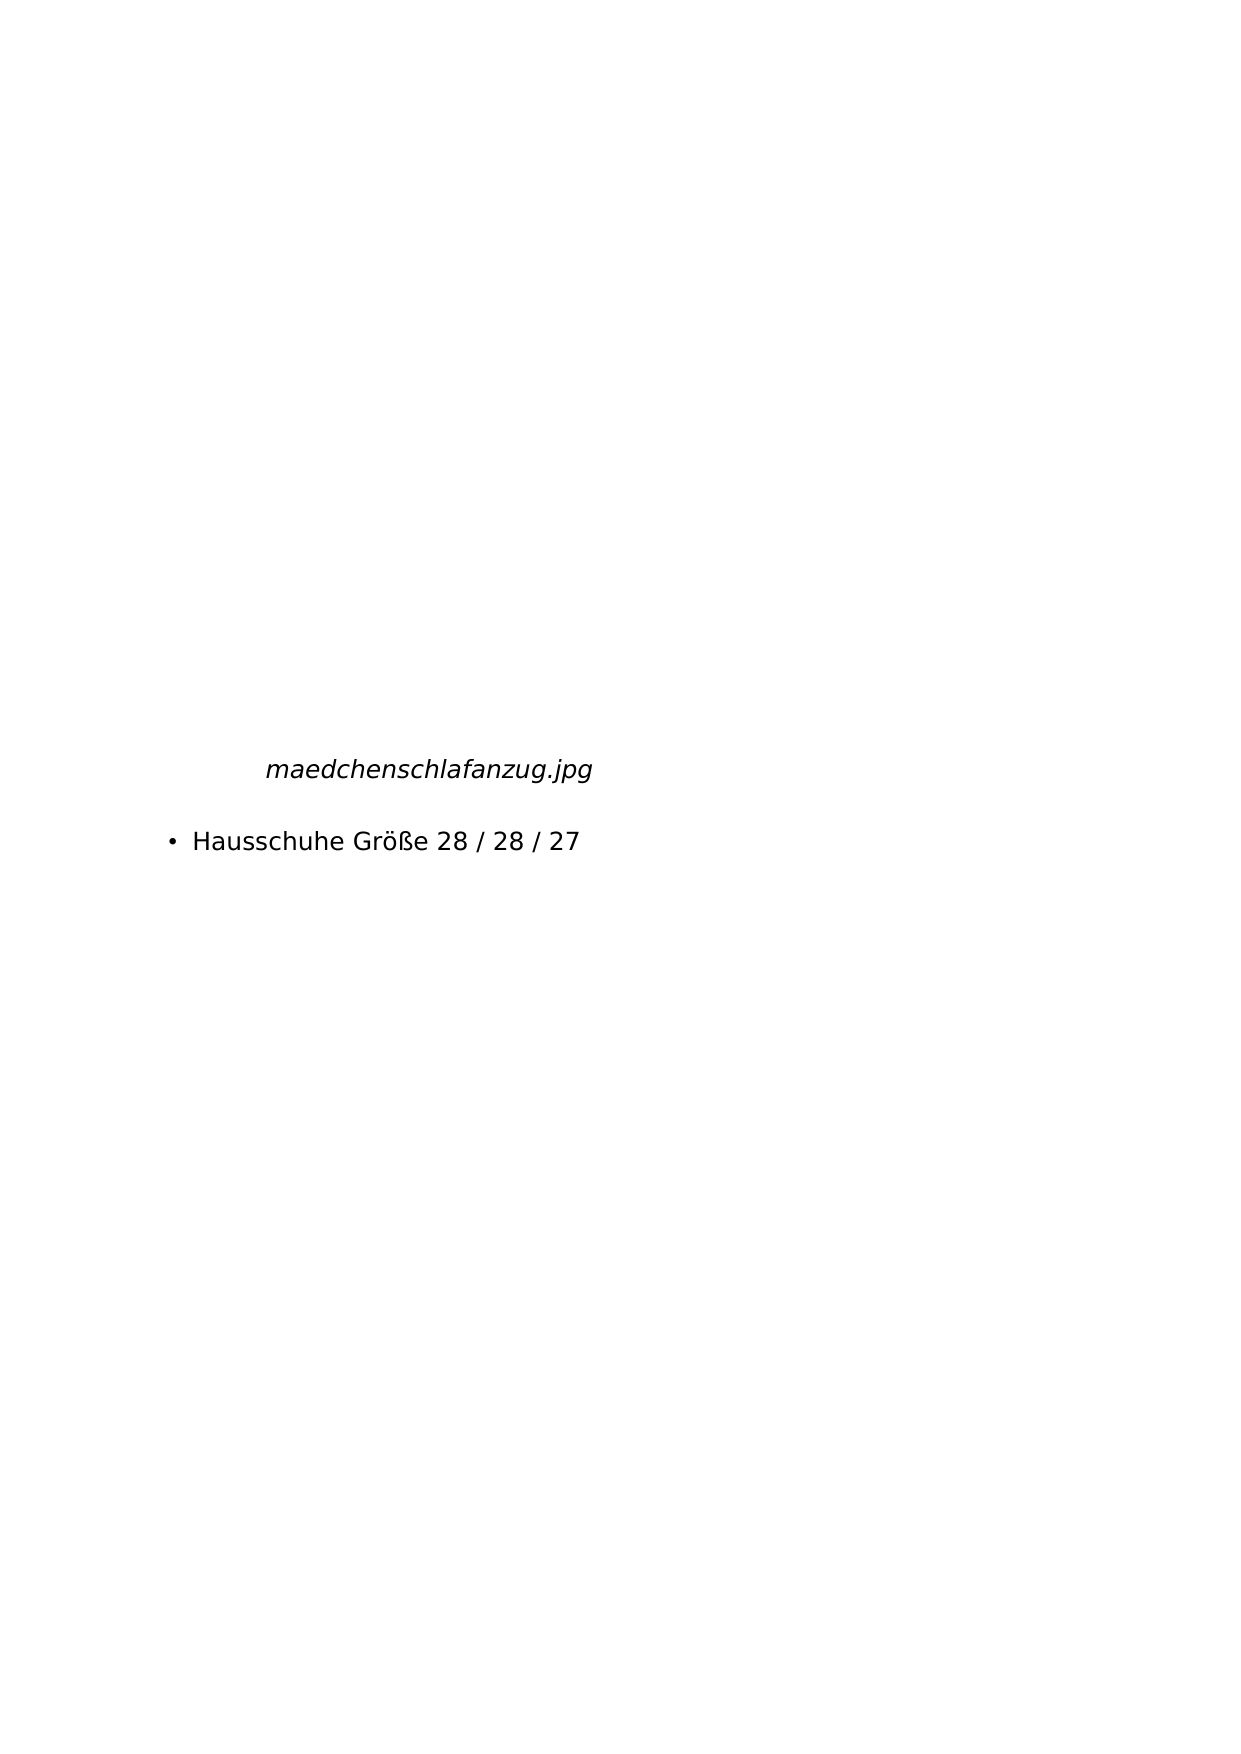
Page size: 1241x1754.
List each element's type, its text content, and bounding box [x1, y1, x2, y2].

list Hausschuhe Größe 28 / 28 / 27 [177, 827, 1122, 856]
text maedchenschlafanzug.jpg [118, 131, 743, 785]
